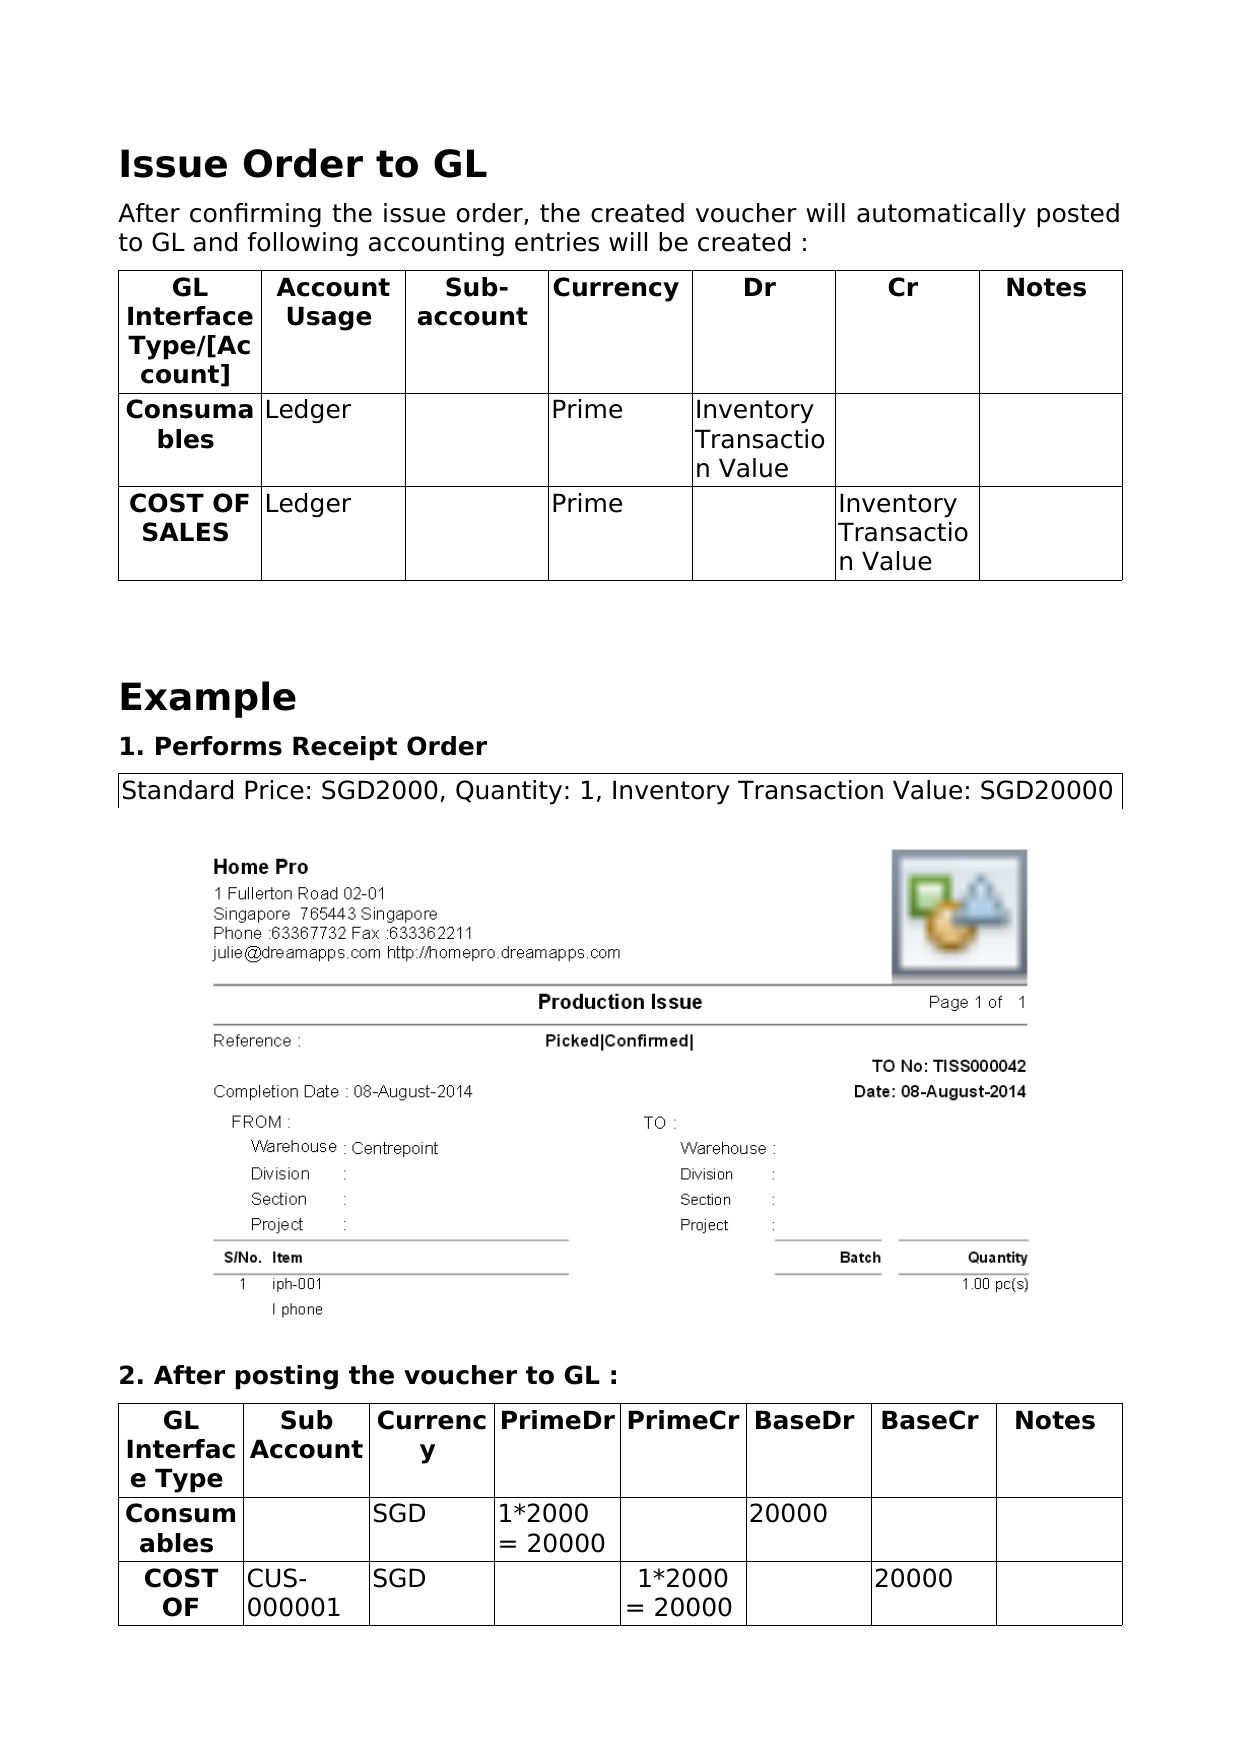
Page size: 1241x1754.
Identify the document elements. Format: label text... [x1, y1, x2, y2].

subtitle Example [118, 676, 1122, 719]
table_header Notes [980, 271, 1122, 393]
table_cell [693, 487, 835, 579]
table_cell Consumables [119, 1498, 243, 1561]
table_header Dr [693, 271, 835, 393]
table_cell 1*2000 = 20000 [621, 1562, 746, 1625]
table_cell 20000 [747, 1498, 871, 1561]
table_cell [244, 1498, 369, 1561]
table_cell [836, 394, 979, 486]
text After confirming the issue order, the created voucher will automatically posted to GL and following accounting entries will be created : [118, 199, 1122, 258]
subtitle Issue Order to GL [118, 143, 1122, 187]
table_cell [872, 1498, 996, 1561]
table_header GL Interface Type [119, 1404, 243, 1497]
table_header PrimeDr [495, 1404, 620, 1497]
table_header Currency [549, 271, 692, 393]
table_cell [997, 1498, 1122, 1561]
table_header GL Interface Type/[Account] [119, 271, 261, 393]
table_cell CUS-000001 [244, 1562, 369, 1625]
table_cell [997, 1562, 1122, 1625]
table_cell COST OF [119, 1562, 243, 1625]
table_header Account Usage [262, 271, 405, 393]
table_cell [980, 487, 1122, 579]
text 1. Performs Receipt Order [118, 732, 1122, 761]
table_cell Prime [549, 487, 692, 579]
table_header Standard Price: SGD2000, Quantity: 1, Inventory Transaction Value: SGD20000 [119, 774, 1122, 808]
table_cell [747, 1562, 871, 1625]
table_header Sub Account [244, 1404, 369, 1497]
table_cell Inventory Transaction Value [836, 487, 979, 579]
table_cell Ledger [262, 487, 405, 579]
table_cell 20000 [872, 1562, 996, 1625]
picture [118, 808, 1123, 1349]
table_cell Prime [549, 394, 692, 486]
table_cell Ledger [262, 394, 405, 486]
table_cell [495, 1562, 620, 1625]
table_header Cr [836, 271, 979, 393]
table_header Currency [370, 1404, 494, 1497]
table_cell Inventory Transaction Value [693, 394, 835, 486]
table_cell Consumables [119, 394, 261, 486]
table_cell [406, 394, 548, 486]
table_header Notes [997, 1404, 1122, 1497]
text 2. After posting the voucher to GL : [118, 1361, 1122, 1391]
table_header BaseCr [872, 1404, 996, 1497]
table_header BaseDr [747, 1404, 871, 1497]
table_cell [980, 394, 1122, 486]
table_header Sub-account [406, 271, 548, 393]
table_cell [621, 1498, 746, 1561]
table_cell SGD [370, 1562, 494, 1625]
table_cell 1*2000 = 20000 [495, 1498, 620, 1561]
table_header PrimeCr [621, 1404, 746, 1497]
table_cell [406, 487, 548, 579]
table_cell COST OF SALES [119, 487, 261, 579]
table_cell SGD [370, 1498, 494, 1561]
